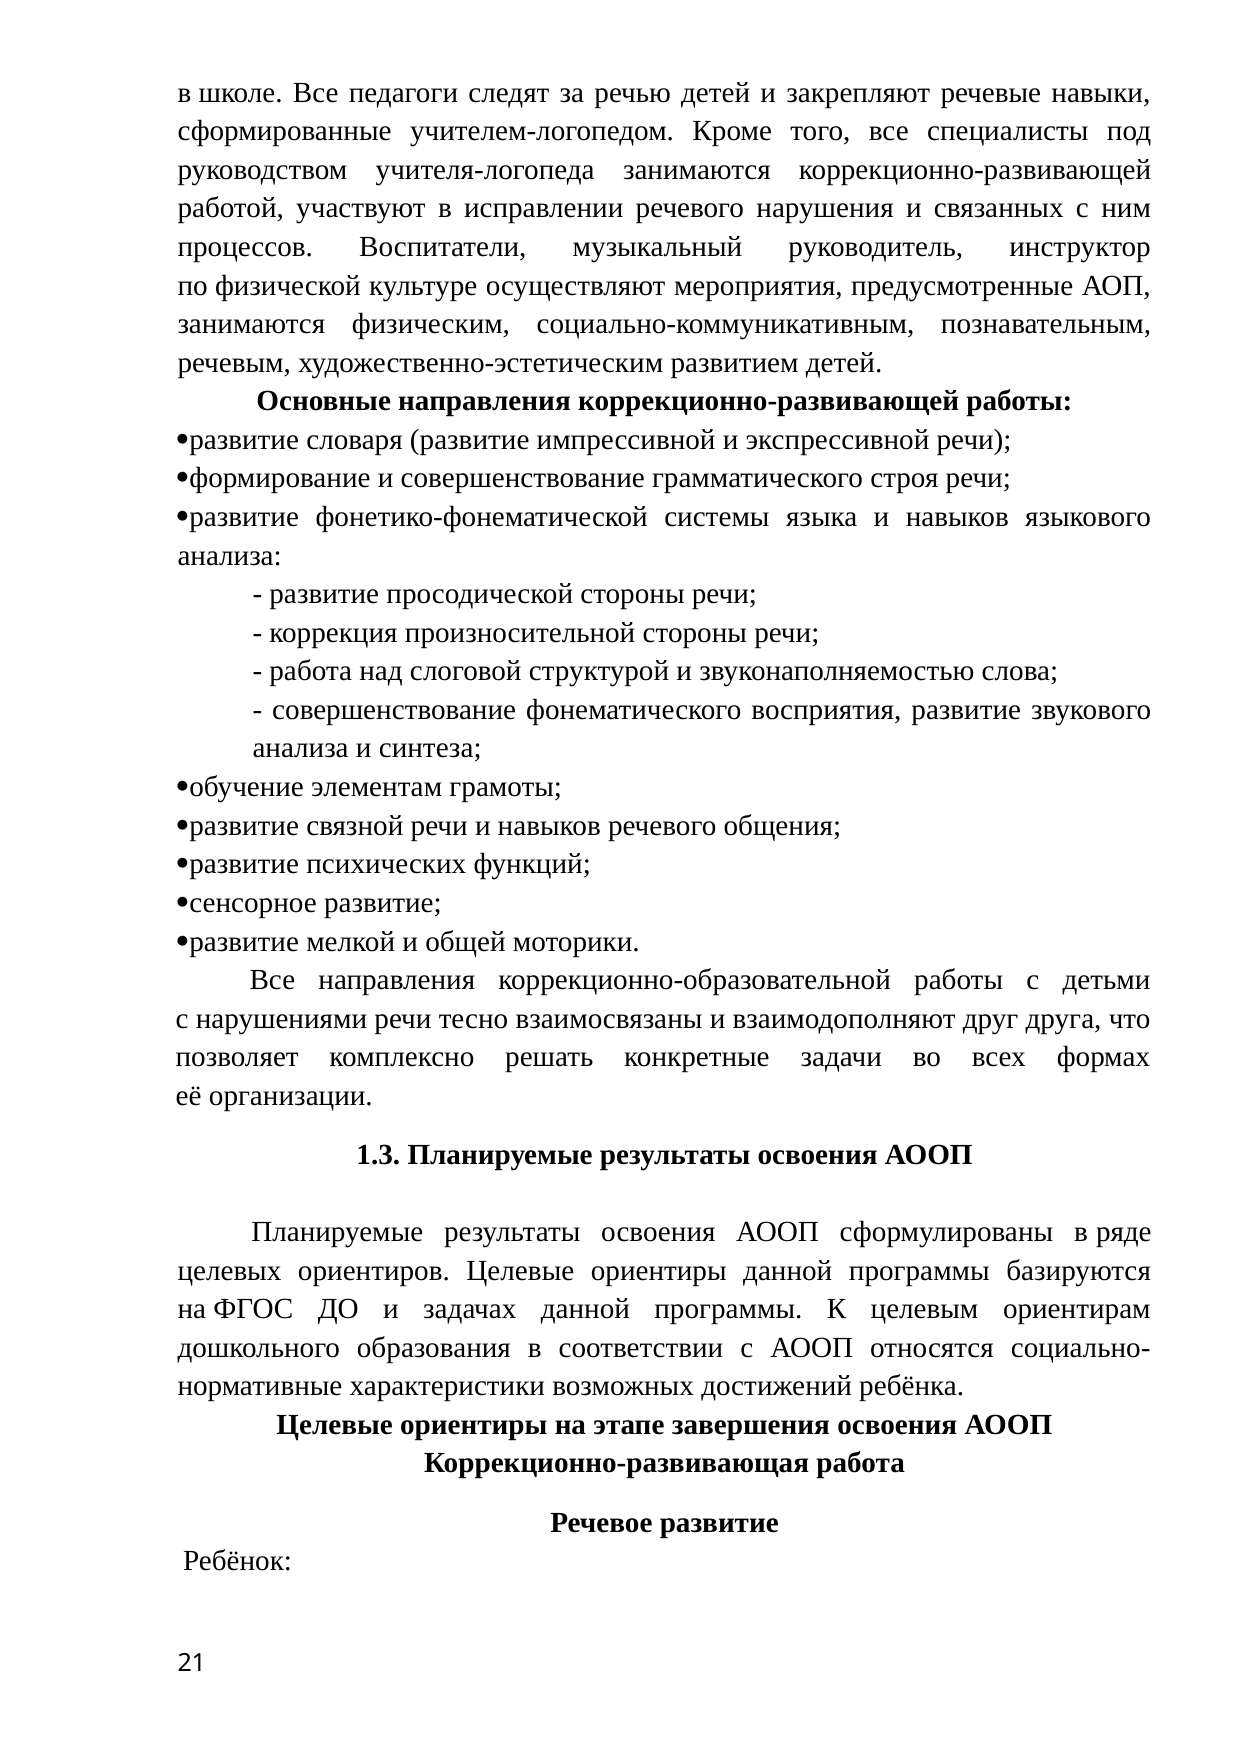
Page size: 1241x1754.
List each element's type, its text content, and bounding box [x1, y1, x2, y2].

text 1.3. Планируемые результаты освоения АООП [177, 1137, 1152, 1171]
text - коррекция произносительной стороны речи; [252, 615, 1152, 648]
text в школе. Все педагоги следят за речью детей и закрепляют речевые навыки, сформированные учителем-логопедом. Кроме того, все специалисты под руководством учителя-логопеда занимаются коррекционно-развивающей работой, участвуют в исправлении речевого нарушения и связанных с ним процессов. Воспитатели, музыкальный руководитель, инструктор по физической культуре осуществляют мероприятия, предусмотренные АОП, занимаются физическим, социально-коммуникативным, познавательным, речевым, художественно-эстетическим развитием детей. [177, 75, 1152, 378]
list развитие связной речи и навыков речевого общения; [177, 808, 1152, 841]
text Речевое развитие [177, 1505, 1152, 1538]
text Ребёнок: [183, 1543, 1152, 1577]
list формирование и совершенствование грамматического строя речи; [177, 461, 1152, 494]
list сенсорное развитие; [177, 885, 1152, 919]
text Целевые ориентиры на этапе завершения освоения АООП [177, 1407, 1152, 1441]
text - развитие просодической стороны речи; [252, 576, 1152, 610]
text Планируемые результаты освоения АООП сформулированы в ряде целевых ориентиров. Целевые ориентиры данной программы базируются на ФГОС ДО и задачах данной программы. К целевым ориентирам дошкольного образования в соответствии с АООП относятся социально-нормативные характеристики возможных достижений ребёнка. [177, 1214, 1152, 1402]
list развитие словаря (развитие импрессивной и экспрессивной речи); [177, 422, 1152, 456]
list развитие психических функций; [177, 846, 1152, 880]
text Основные направления коррекционно-развивающей работы: [177, 383, 1152, 417]
text - совершенствование фонематического восприятия, развитие звукового анализа и синтеза; [252, 692, 1152, 764]
list обучение элементам грамоты; [177, 769, 1152, 803]
text Коррекционно-развивающая работа [177, 1446, 1152, 1479]
text - работа над слоговой структурой и звуконаполняемостью слова; [252, 653, 1152, 687]
text Все направления коррекционно-образовательной работы с детьми с нарушениями речи тесно взаимосвязаны и взаимодополняют друг друга, что позволяет комплексно решать конкретные задачи во всех формах её организации. [175, 962, 1151, 1111]
list развитие мелкой и общей моторики. [177, 924, 1152, 957]
list развитие фонетико-фонематической системы языка и навыков языкового анализа: [177, 499, 1152, 571]
